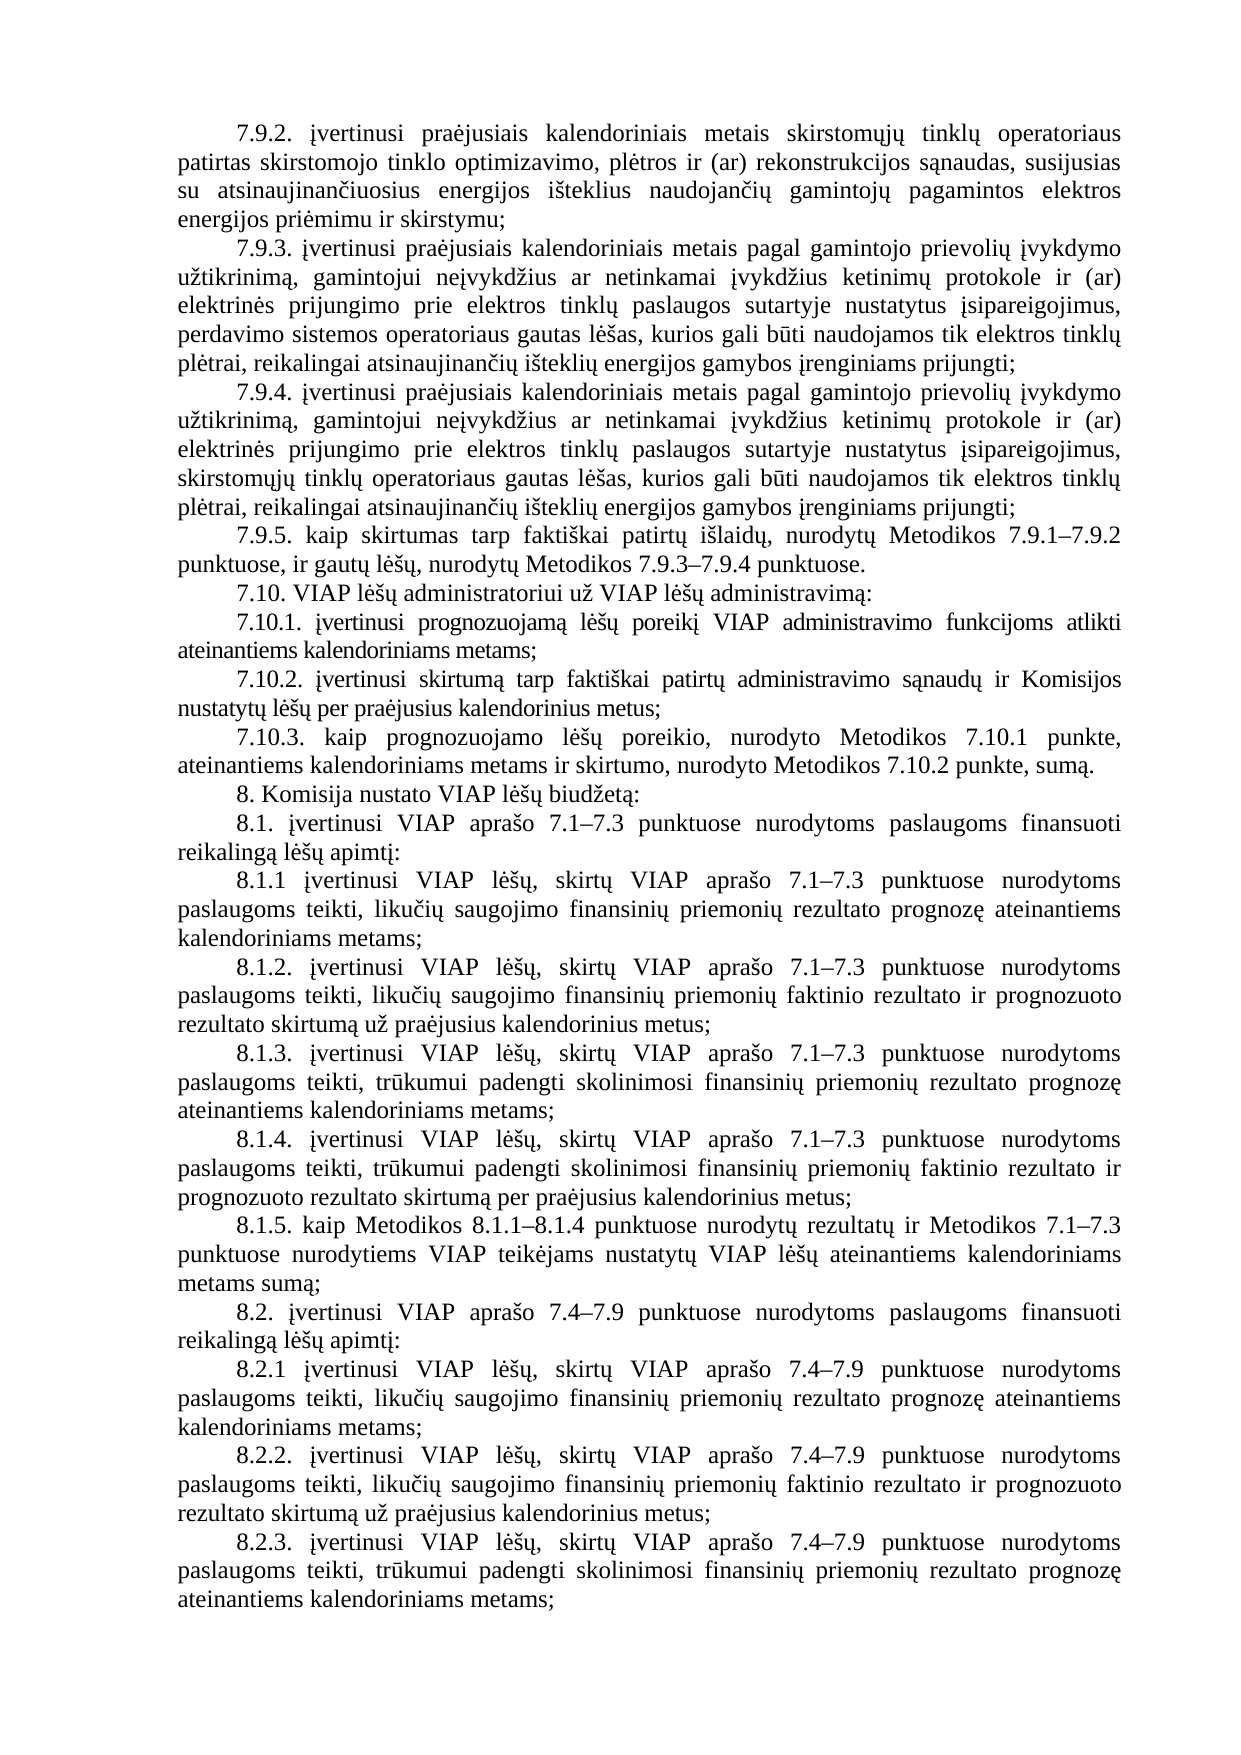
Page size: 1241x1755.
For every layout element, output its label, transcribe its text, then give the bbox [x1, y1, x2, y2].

text 8.2.3. įvertinusi VIAP lėšų, skirtų VIAP aprašo 7.4–7.9 punktuose nurodytoms paslaugoms teikti, trūkumui padengti skolinimosi finansinių priemonių rezultato prognozę ateinantiems kalendoriniams metams; [177, 1527, 1122, 1613]
text 8.1.3. įvertinusi VIAP lėšų, skirtų VIAP aprašo 7.1–7.3 punktuose nurodytoms paslaugoms teikti, trūkumui padengti skolinimosi finansinių priemonių rezultato prognozę ateinantiems kalendoriniams metams; [177, 1038, 1122, 1124]
text 7.10.3. kaip prognozuojamo lėšų poreikio, nurodyto Metodikos 7.10.1 punkte, ateinantiems kalendoriniams metams ir skirtumo, nurodyto Metodikos 7.10.2 punkte, sumą. [177, 722, 1122, 779]
text 7.10.1. įvertinusi prognozuojamą lėšų poreikį VIAP administravimo funkcijoms atlikti ateinantiems kalendoriniams metams; [177, 607, 1122, 664]
text 8.2.2. įvertinusi VIAP lėšų, skirtų VIAP aprašo 7.4–7.9 punktuose nurodytoms paslaugoms teikti, likučių saugojimo finansinių priemonių faktinio rezultato ir prognozuoto rezultato skirtumą už praėjusius kalendorinius metus; [177, 1441, 1122, 1527]
text 7.9.5. kaip skirtumas tarp faktiškai patirtų išlaidų, nurodytų Metodikos 7.9.1–7.9.2 punktuose, ir gautų lėšų, nurodytų Metodikos 7.9.3–7.9.4 punktuose. [177, 521, 1122, 578]
text 8.2. įvertinusi VIAP aprašo 7.4–7.9 punktuose nurodytoms paslaugoms finansuoti reikalingą lėšų apimtį: [177, 1297, 1122, 1354]
text 8. Komisija nustato VIAP lėšų biudžetą: [177, 779, 1122, 808]
text 7.10.2. įvertinusi skirtumą tarp faktiškai patirtų administravimo sąnaudų ir Komisijos nustatytų lėšų per praėjusius kalendorinius metus; [177, 664, 1122, 722]
text 8.2.1 įvertinusi VIAP lėšų, skirtų VIAP aprašo 7.4–7.9 punktuose nurodytoms paslaugoms teikti, likučių saugojimo finansinių priemonių rezultato prognozę ateinantiems kalendoriniams metams; [177, 1354, 1122, 1441]
text 8.1.2. įvertinusi VIAP lėšų, skirtų VIAP aprašo 7.1–7.3 punktuose nurodytoms paslaugoms teikti, likučių saugojimo finansinių priemonių faktinio rezultato ir prognozuoto rezultato skirtumą už praėjusius kalendorinius metus; [177, 952, 1122, 1038]
text 7.10. VIAP lėšų administratoriui už VIAP lėšų administravimą: [177, 578, 1122, 607]
text 7.9.4. įvertinusi praėjusiais kalendoriniais metais pagal gamintojo prievolių įvykdymo užtikrinimą, gamintojui neįvykdžius ar netinkamai įvykdžius ketinimų protokole ir (ar) elektrinės prijungimo prie elektros tinklų paslaugos sutartyje nustatytus įsipareigojimus, skirstomųjų tinklų operatoriaus gautas lėšas, kurios gali būti naudojamos tik elektros tinklų plėtrai, reikalingai atsinaujinančių išteklių energijos gamybos įrenginiams prijungti; [177, 377, 1122, 521]
text 8.1.5. kaip Metodikos 8.1.1–8.1.4 punktuose nurodytų rezultatų ir Metodikos 7.1–7.3 punktuose nurodytiems VIAP teikėjams nustatytų VIAP lėšų ateinantiems kalendoriniams metams sumą; [177, 1211, 1122, 1297]
text 7.9.2. įvertinusi praėjusiais kalendoriniais metais skirstomųjų tinklų operatoriaus patirtas skirstomojo tinklo optimizavimo, plėtros ir (ar) rekonstrukcijos sąnaudas, susijusias su atsinaujinančiuosius energijos išteklius naudojančių gamintojų pagamintos elektros energijos priėmimu ir skirstymu; [177, 118, 1122, 233]
text 8.1. įvertinusi VIAP aprašo 7.1–7.3 punktuose nurodytoms paslaugoms finansuoti reikalingą lėšų apimtį: [177, 808, 1122, 866]
text 8.1.1 įvertinusi VIAP lėšų, skirtų VIAP aprašo 7.1–7.3 punktuose nurodytoms paslaugoms teikti, likučių saugojimo finansinių priemonių rezultato prognozę ateinantiems kalendoriniams metams; [177, 866, 1122, 952]
text 8.1.4. įvertinusi VIAP lėšų, skirtų VIAP aprašo 7.1–7.3 punktuose nurodytoms paslaugoms teikti, trūkumui padengti skolinimosi finansinių priemonių faktinio rezultato ir prognozuoto rezultato skirtumą per praėjusius kalendorinius metus; [177, 1124, 1122, 1211]
text 7.9.3. įvertinusi praėjusiais kalendoriniais metais pagal gamintojo prievolių įvykdymo užtikrinimą, gamintojui neįvykdžius ar netinkamai įvykdžius ketinimų protokole ir (ar) elektrinės prijungimo prie elektros tinklų paslaugos sutartyje nustatytus įsipareigojimus, perdavimo sistemos operatoriaus gautas lėšas, kurios gali būti naudojamos tik elektros tinklų plėtrai, reikalingai atsinaujinančių išteklių energijos gamybos įrenginiams prijungti; [177, 233, 1122, 377]
